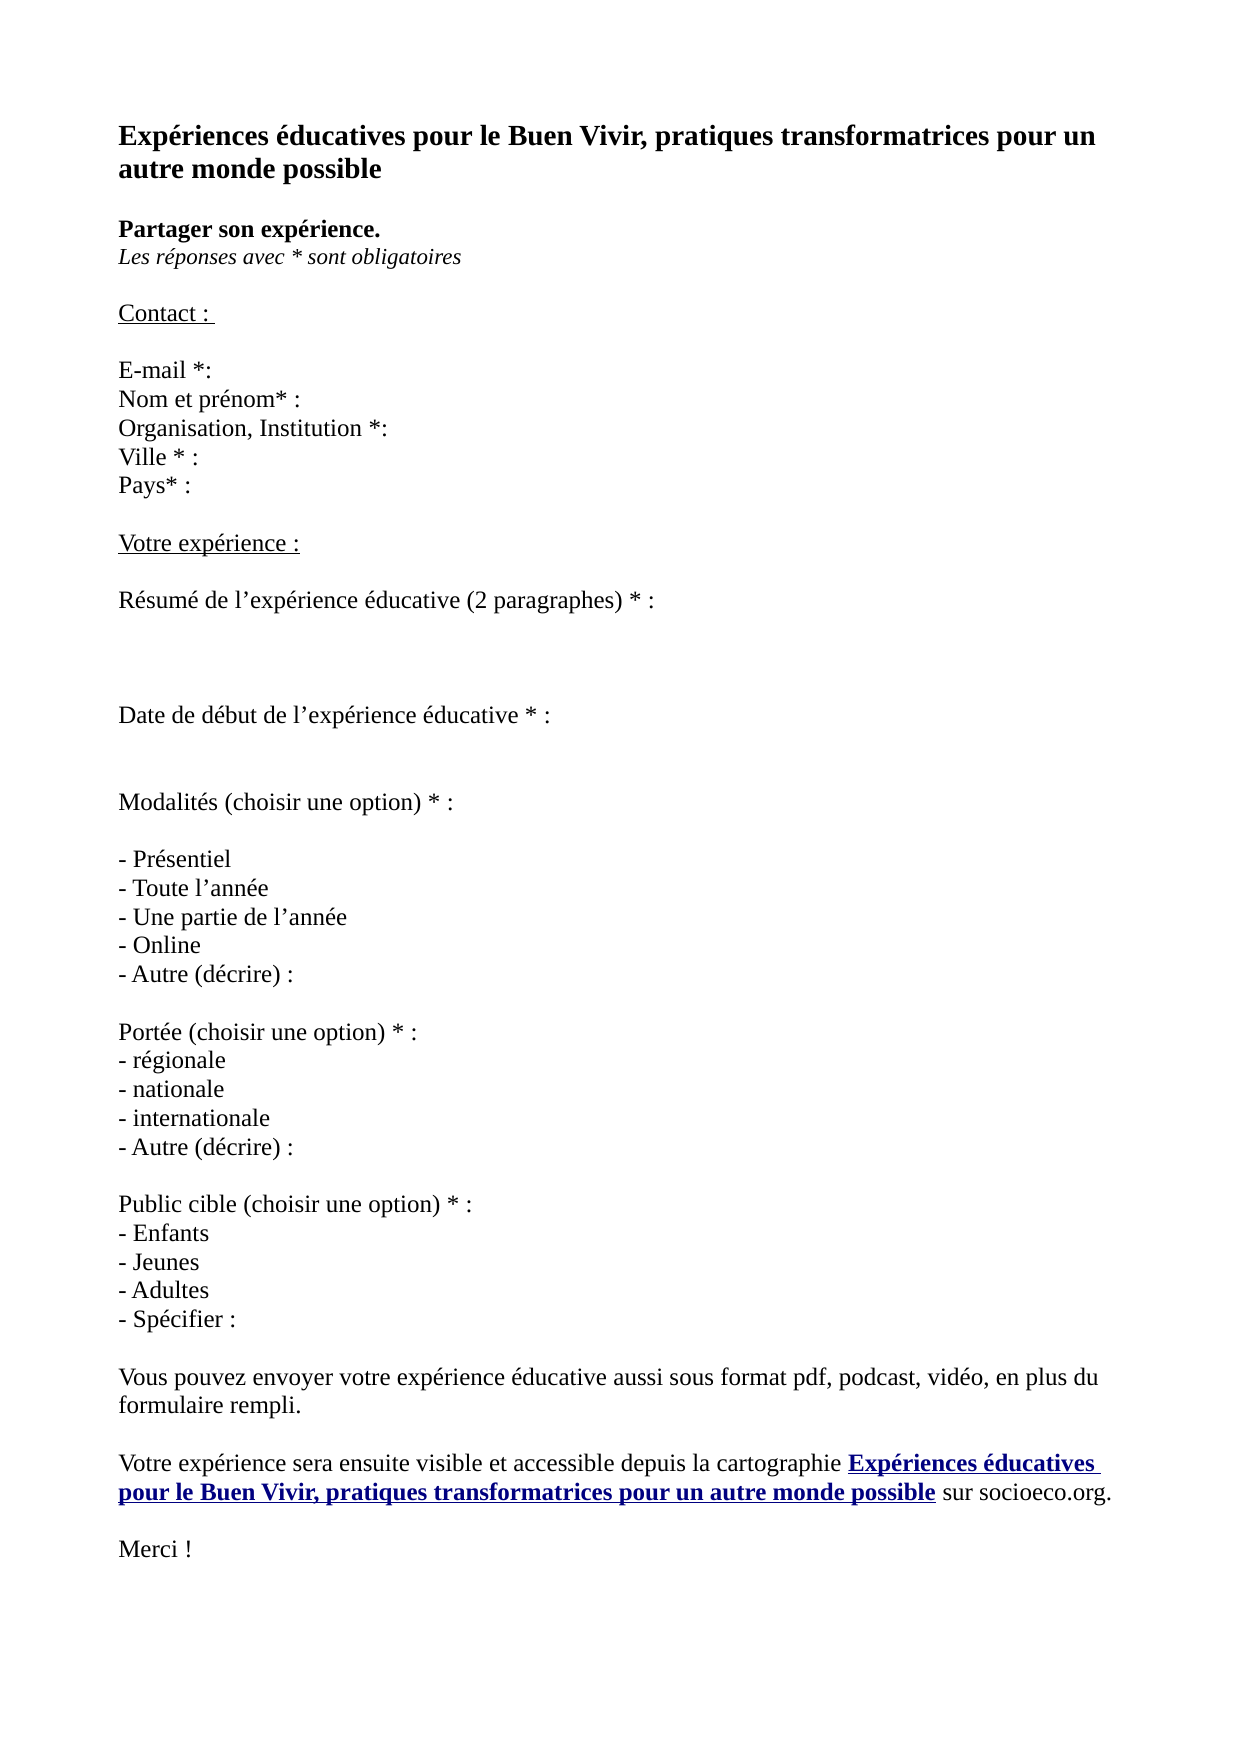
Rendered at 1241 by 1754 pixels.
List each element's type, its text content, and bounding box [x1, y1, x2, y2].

text Public cible (choisir une option) * : [118, 1189, 1122, 1218]
text - Spécifier : [118, 1304, 1122, 1333]
text Nom et prénom* : [118, 384, 1122, 413]
text - régionale [118, 1045, 1122, 1074]
text - internationale [118, 1103, 1122, 1132]
text Résumé de l’expérience éducative (2 paragraphes) * : [118, 585, 1122, 614]
text - Jeunes [118, 1247, 1122, 1275]
text Expériences éducatives pour le Buen Vivir, pratiques transformatrices pour un autre monde possible [118, 118, 1122, 185]
text Organisation, Institution *: [118, 413, 1122, 442]
text - nationale [118, 1074, 1122, 1103]
text Pays* : [118, 470, 1122, 499]
text Modalités (choisir une option) * : [118, 787, 1122, 815]
text - Autre (décrire) : [118, 959, 1122, 988]
text - Une partie de l’année [118, 902, 1122, 930]
text Merci ! [118, 1534, 1122, 1563]
text E-mail *: [118, 355, 1122, 384]
text - Présentiel [118, 844, 1122, 873]
text Date de début de l’expérience éducative * : [118, 700, 1122, 729]
text Votre expérience : [118, 528, 1122, 557]
text Vous pouvez envoyer votre expérience éducative aussi sous format pdf, podcast, vidéo, en plus du formulaire rempli. [118, 1362, 1122, 1419]
text - Online [118, 930, 1122, 959]
text Contact : [118, 298, 1122, 327]
text Ville * : [118, 442, 1122, 470]
text - Toute l’année [118, 873, 1122, 902]
text Partager son expérience. [118, 214, 1122, 243]
text - Autre (décrire) : [118, 1132, 1122, 1160]
text Portée (choisir une option) * : [118, 1017, 1122, 1045]
text Votre expérience sera ensuite visible et accessible depuis la cartographie Expériences éducatives pour le Buen Vivir, pratiques transformatrices pour un autre monde possible sur socioeco.org. [118, 1448, 1122, 1505]
text Les réponses avec * sont obligatoires [118, 243, 1122, 269]
text - Enfants [118, 1218, 1122, 1247]
text - Adultes [118, 1275, 1122, 1304]
